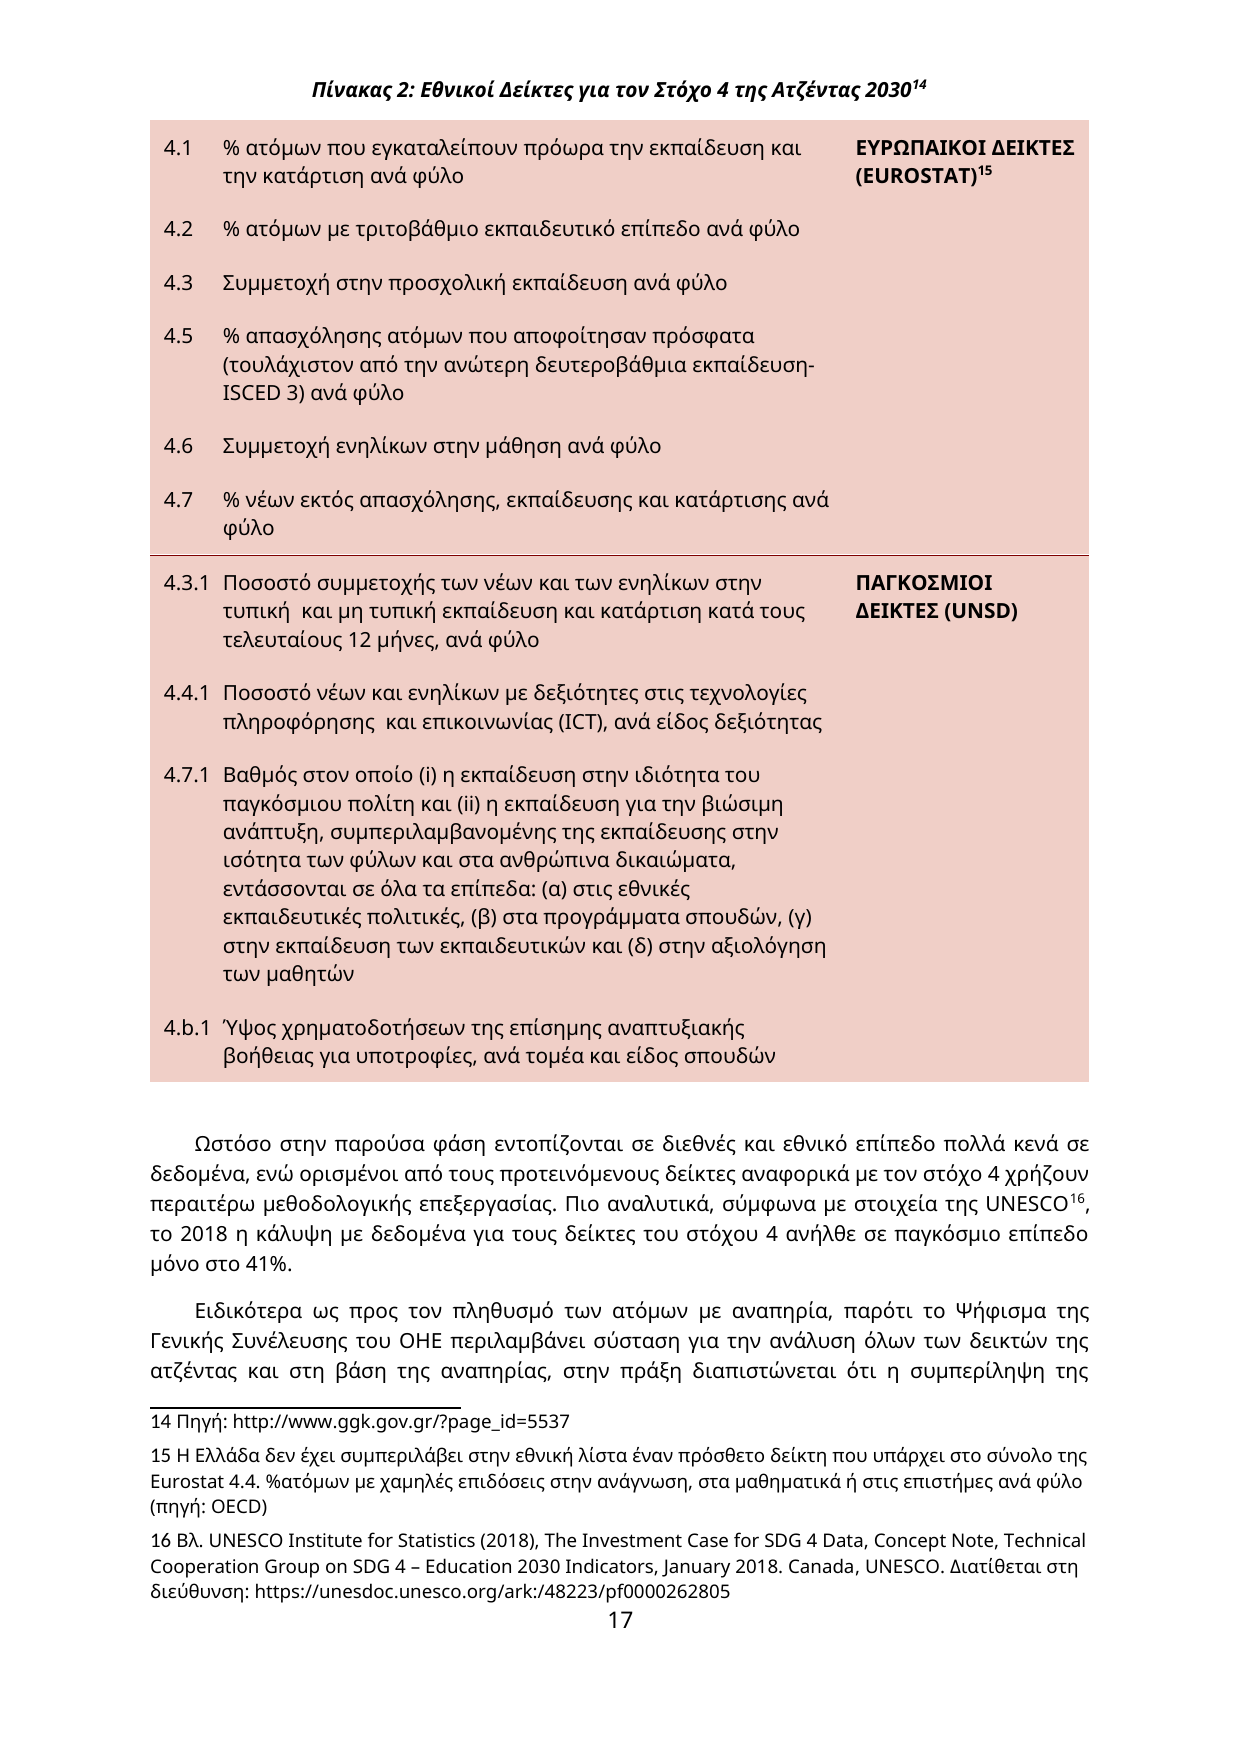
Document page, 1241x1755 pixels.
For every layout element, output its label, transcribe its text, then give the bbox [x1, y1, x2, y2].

text Πηγή: http://www.ggk.gov.gr/?page_id=5537 [150, 1408, 1090, 1434]
table_header 4.1 % ατόμων που εγκαταλείπουν πρόωρα την εκπαίδευση και την κατάρτιση ανά φύλο 4.2 % ατόμων με τριτοβάθμιο εκπαιδευτικό επίπεδο ανά φύλο 4.3 Συμμετοχή στην προσχολική εκπαίδευση ανά φύλο 4.5 % απασχόλησης ατόμων που αποφοίτησαν πρόσφατα (τουλάχιστον από την ανώτερη δευτεροβάθμια εκπαίδευση- ISCED 3) ανά φύλο 4.6 Συμμετοχή ενηλίκων στην μάθηση ανά φύλο 4.7 % νέων εκτός απασχόλησης, εκπαίδευσης και κατάρτισης ανά φύλο [150, 120, 844, 554]
text Πίνακας 2: Εθνικοί Δείκτες για τον Στόχο 4 της Ατζέντας 2030 [150, 75, 1090, 103]
text Βλ. UNESCO Institute for Statistics (2018), The Investment Case for SDG 4 Data, Concept Note, Technical Cooperation Group on SDG 4 – Education 2030 Indicators, January 2018. Canada, UNESCO. Διατίθεται στη διεύθυνση: https://unesdoc.unesco.org/ark:/48223/pf0000262805 [150, 1527, 1090, 1604]
table_header ΕΥΡΩΠΑΙΚΟΙ ΔΕΙΚΤΕΣ (EUROSTAT) [844, 120, 1089, 554]
text Ωστόσο στην παρούσα φάση εντοπίζονται σε διεθνές και εθνικό επίπεδο πολλά κενά σε δεδομένα, ενώ ορισμένοι από τους προτεινόμενους δείκτες αναφορικά με τον στόχο 4 χρήζουν περαιτέρω μεθοδολογικής επεξεργασίας. Πιο αναλυτικά, σύμφωνα με στοιχεία της UNESCO, το 2018 η κάλυψη με δεδομένα για τους δείκτες του στόχου 4 ανήλθε σε παγκόσμιο επίπεδο μόνο στο 41%. [150, 1129, 1090, 1278]
table_cell ΠΑΓΚΟΣΜΙΟΙ ΔΕΙΚΤΕΣ (UNSD) [844, 556, 1089, 1082]
table_cell 4.3.1 Ποσοστό συμμετοχής των νέων και των ενηλίκων στην τυπική και μη τυπική εκπαίδευση και κατάρτιση κατά τους τελευταίους 12 μήνες, ανά φύλο 4.4.1 Ποσοστό νέων και ενηλίκων με δεξιότητες στις τεχνολογίες πληροφόρησης και επικοινωνίας (ICT), ανά είδος δεξιότητας 4.7.1 Βαθμός στον οποίο (i) η εκπαίδευση στην ιδιότητα του παγκόσμιου πολίτη και (ii) η εκπαίδευση για την βιώσιμη ανάπτυξη, συμπεριλαμβανομένης της εκπαίδευσης στην ισότητα των φύλων και στα ανθρώπινα δικαιώματα, εντάσσονται σε όλα τα επίπεδα: (α) στις εθνικές εκπαιδευτικές πολιτικές, (β) στα προγράμματα σπουδών, (γ) στην εκπαίδευση των εκπαιδευτικών και (δ) στην αξιολόγηση των μαθητών 4.b.1 Ύψος χρηματοδοτήσεων της επίσημης αναπτυξιακής βοήθειας για υποτροφίες, ανά τομέα και είδος σπουδών [150, 556, 844, 1082]
text Ειδικότερα ως προς τον πληθυσμό των ατόμων με αναπηρία, παρότι το Ψήφισμα της Γενικής Συνέλευσης του ΟΗΕ περιλαμβάνει σύσταση για την ανάλυση όλων των δεικτών της ατζέντας και στη βάση της αναπηρίας, στην πράξη διαπιστώνεται ότι η συμπερίληψη της [150, 1296, 1090, 1385]
